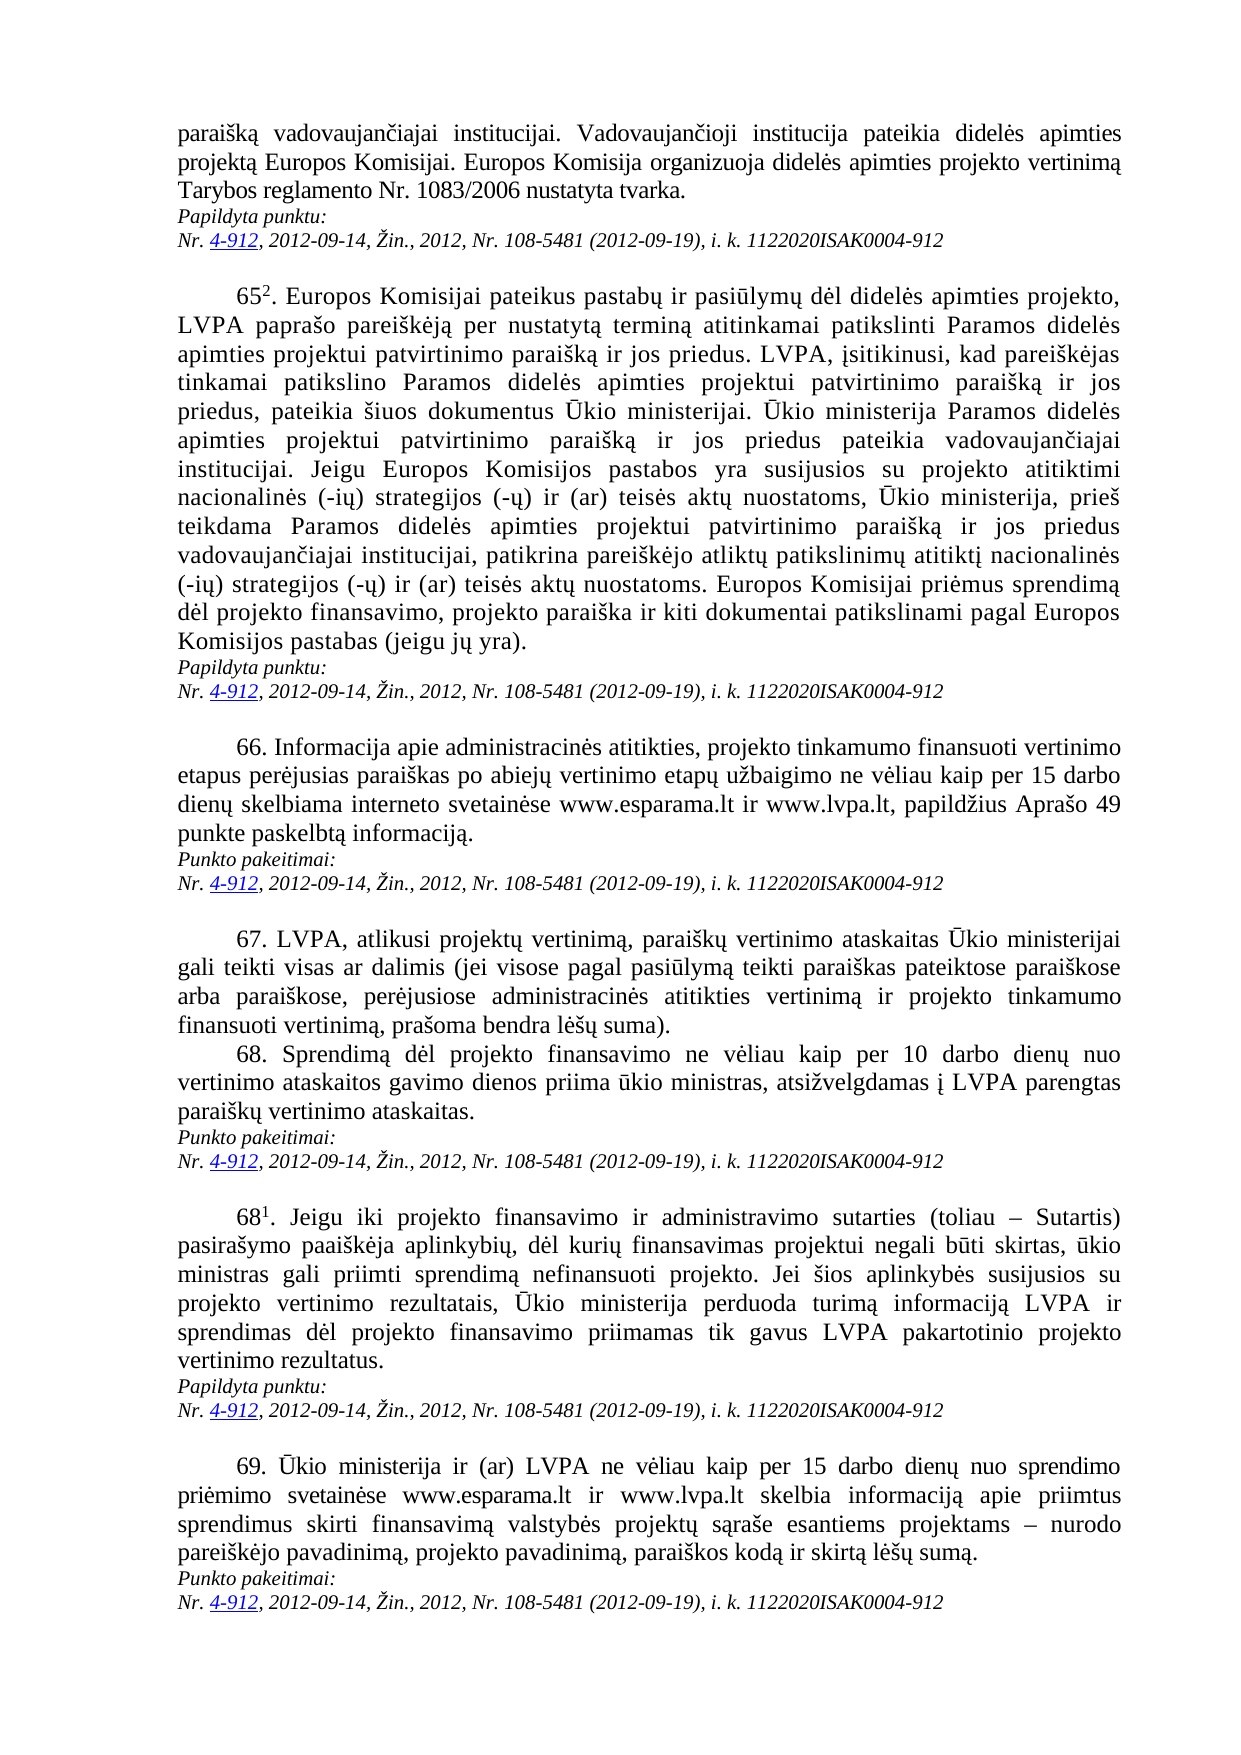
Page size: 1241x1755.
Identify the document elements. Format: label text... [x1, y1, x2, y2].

text paraišką vadovaujančiajai institucijai. Vadovaujančioji institucija pateikia didelės apimties projektą Europos Komisijai. Europos Komisija organizuoja didelės apimties projekto vertinimą Tarybos reglamento Nr. 1083/2006 nustatyta tvarka. [177, 118, 1122, 204]
text 66. Informacija apie administracinės atitikties, projekto tinkamumo finansuoti vertinimo etapus perėjusias paraiškas po abiejų vertinimo etapų užbaigimo ne vėliau kaip per 15 darbo dienų skelbiama interneto svetainėse www.esparama.lt ir www.lvpa.lt, papildžius Aprašo 49 punkte paskelbtą informaciją. [177, 732, 1122, 847]
text 67. LVPA, atlikusi projektų vertinimą, paraiškų vertinimo ataskaitas Ūkio ministerijai gali teikti visas ar dalimis (jei visose pagal pasiūlymą teikti paraiškas pateiktose paraiškose arba paraiškose, perėjusiose administracinės atitikties vertinimą ir projekto tinkamumo finansuoti vertinimą, prašoma bendra lėšų suma). [177, 924, 1122, 1039]
text Nr. 4-912, 2012-09-14, Žin., 2012, Nr. 108-5481 (2012-09-19), i. k. 1122020ISAK0004-912 [177, 1398, 1122, 1422]
text Nr. 4-912, 2012-09-14, Žin., 2012, Nr. 108-5481 (2012-09-19), i. k. 1122020ISAK0004-912 [177, 228, 1122, 252]
text Nr. 4-912, 2012-09-14, Žin., 2012, Nr. 108-5481 (2012-09-19), i. k. 1122020ISAK0004-912 [177, 871, 1122, 895]
text Punkto pakeitimai: [177, 1125, 1122, 1149]
text 69. Ūkio ministerija ir (ar) LVPA ne vėliau kaip per 15 darbo dienų nuo sprendimo priėmimo svetainėse www.esparama.lt ir www.lvpa.lt skelbia informaciją apie priimtus sprendimus skirti finansavimą valstybės projektų sąraše esantiems projektams – nurodo pareiškėjo pavadinimą, projekto pavadinimą, paraiškos kodą ir skirtą lėšų sumą. [177, 1451, 1122, 1566]
text Nr. 4-912, 2012-09-14, Žin., 2012, Nr. 108-5481 (2012-09-19), i. k. 1122020ISAK0004-912 [177, 679, 1122, 703]
text Punkto pakeitimai: [177, 1566, 1122, 1590]
text Papildyta punktu: [177, 204, 1122, 228]
text Nr. 4-912, 2012-09-14, Žin., 2012, Nr. 108-5481 (2012-09-19), i. k. 1122020ISAK0004-912 [177, 1149, 1122, 1173]
text Punkto pakeitimai: [177, 847, 1122, 871]
text 681. Jeigu iki projekto finansavimo ir administravimo sutarties (toliau – Sutartis) pasirašymo paaiškėja aplinkybių, dėl kurių finansavimas projektui negali būti skirtas, ūkio ministras gali priimti sprendimą nefinansuoti projekto. Jei šios aplinkybės susijusios su projekto vertinimo rezultatais, Ūkio ministerija perduoda turimą informaciją LVPA ir sprendimas dėl projekto finansavimo priimamas tik gavus LVPA pakartotinio projekto vertinimo rezultatus. [177, 1202, 1122, 1374]
text Papildyta punktu: [177, 1374, 1122, 1398]
text Papildyta punktu: [177, 655, 1122, 679]
text Nr. 4-912, 2012-09-14, Žin., 2012, Nr. 108-5481 (2012-09-19), i. k. 1122020ISAK0004-912 [177, 1590, 1122, 1614]
text 652. Europos Komisijai pateikus pastabų ir pasiūlymų dėl didelės apimties projekto, LVPA paprašo pareiškėją per nustatytą terminą atitinkamai patikslinti Paramos didelės apimties projektui patvirtinimo paraišką ir jos priedus. LVPA, įsitikinusi, kad pareiškėjas tinkamai patikslino Paramos didelės apimties projektui patvirtinimo paraišką ir jos priedus, pateikia šiuos dokumentus Ūkio ministerijai. Ūkio ministerija Paramos didelės apimties projektui patvirtinimo paraišką ir jos priedus pateikia vadovaujančiajai institucijai. Jeigu Europos Komisijos pastabos yra susijusios su projekto atitiktimi nacionalinės (-ių) strategijos (-ų) ir (ar) teisės aktų nuostatoms, Ūkio ministerija, prieš teikdama Paramos didelės apimties projektui patvirtinimo paraišką ir jos priedus vadovaujančiajai institucijai, patikrina pareiškėjo atliktų patikslinimų atitiktį nacionalinės (-ių) strategijos (-ų) ir (ar) teisės aktų nuostatoms. Europos Komisijai priėmus sprendimą dėl projekto finansavimo, projekto paraiška ir kiti dokumentai patikslinami pagal Europos Komisijos pastabas (jeigu jų yra). [177, 281, 1122, 655]
text 68. Sprendimą dėl projekto finansavimo ne vėliau kaip per 10 darbo dienų nuo vertinimo ataskaitos gavimo dienos priima ūkio ministras, atsižvelgdamas į LVPA parengtas paraiškų vertinimo ataskaitas. [177, 1039, 1122, 1125]
